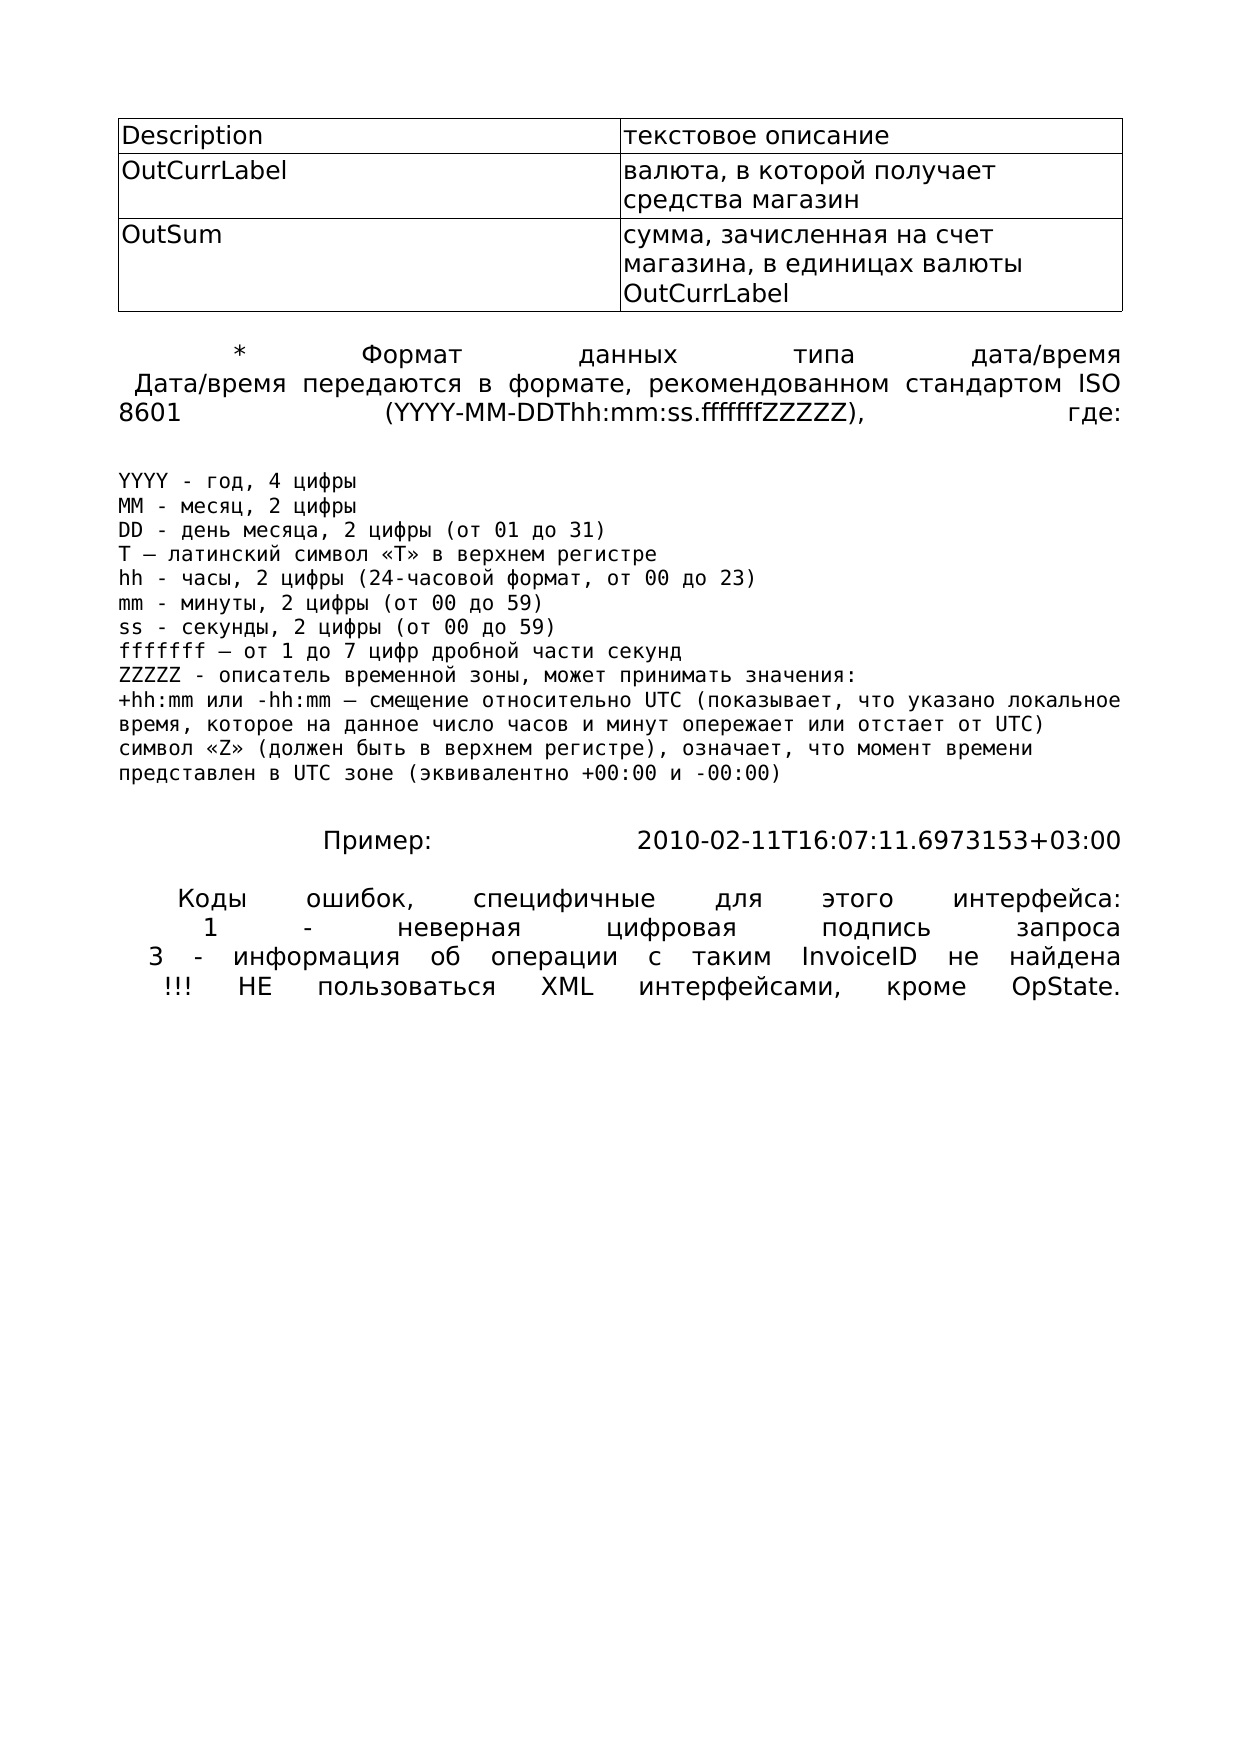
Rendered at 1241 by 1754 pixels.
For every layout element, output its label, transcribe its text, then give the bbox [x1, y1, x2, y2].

text * Формат данных типа дата/время Дата/время передаются в формате, рекомендованном стандартом ISO 8601 (YYYY-MM-DDThh:mm:ss.fffffffZZZZZ), где: [118, 312, 1122, 457]
text Пример: 2010-02-11T16:07:11.6973153+03:00 Коды ошибок, специфичные для этого интерфейса: 1 - неверная цифровая подпись запроса 3 - информация об операции с таким InvoiceID не найдена !!! НЕ пользоваться XML интерфейсами, кроме OpState. [118, 797, 1122, 1030]
table_cell OutCurrLabel [119, 154, 620, 217]
table_cell Description [119, 119, 620, 153]
text YYYY - год, 4 цифры MM - месяц, 2 цифры DD - день месяца, 2 цифры (от 01 до 31) T – латинский символ «T» в верхнем регистре hh - часы, 2 цифры (24-часовой формат, от 00 до 23) mm - минуты, 2 цифры (от 00 до 59) ss - секунды, 2 цифры (от 00 до 59) fffffff – от 1 до 7 цифр дробной части секунд ZZZZZ - описатель временной зоны, может принимать значения: +hh:mm или -hh:mm – смещение относительно UTC (показывает, что указано локальное время, которое на данное число часов и минут опережает или отстает от UTC) символ «Z» (должен быть в верхнем регистре), означает, что момент времени представлен в UTC зоне (эквивалентно +00:00 и -00:00) [118, 469, 1122, 785]
table_cell OutSum [119, 219, 620, 311]
table_cell валюта, в которой получает средства магазин [621, 154, 1122, 217]
table_cell текстовое описание [621, 119, 1122, 153]
table_cell сумма, зачисленная на счет магазина, в единицах валюты OutCurrLabel [621, 219, 1122, 311]
